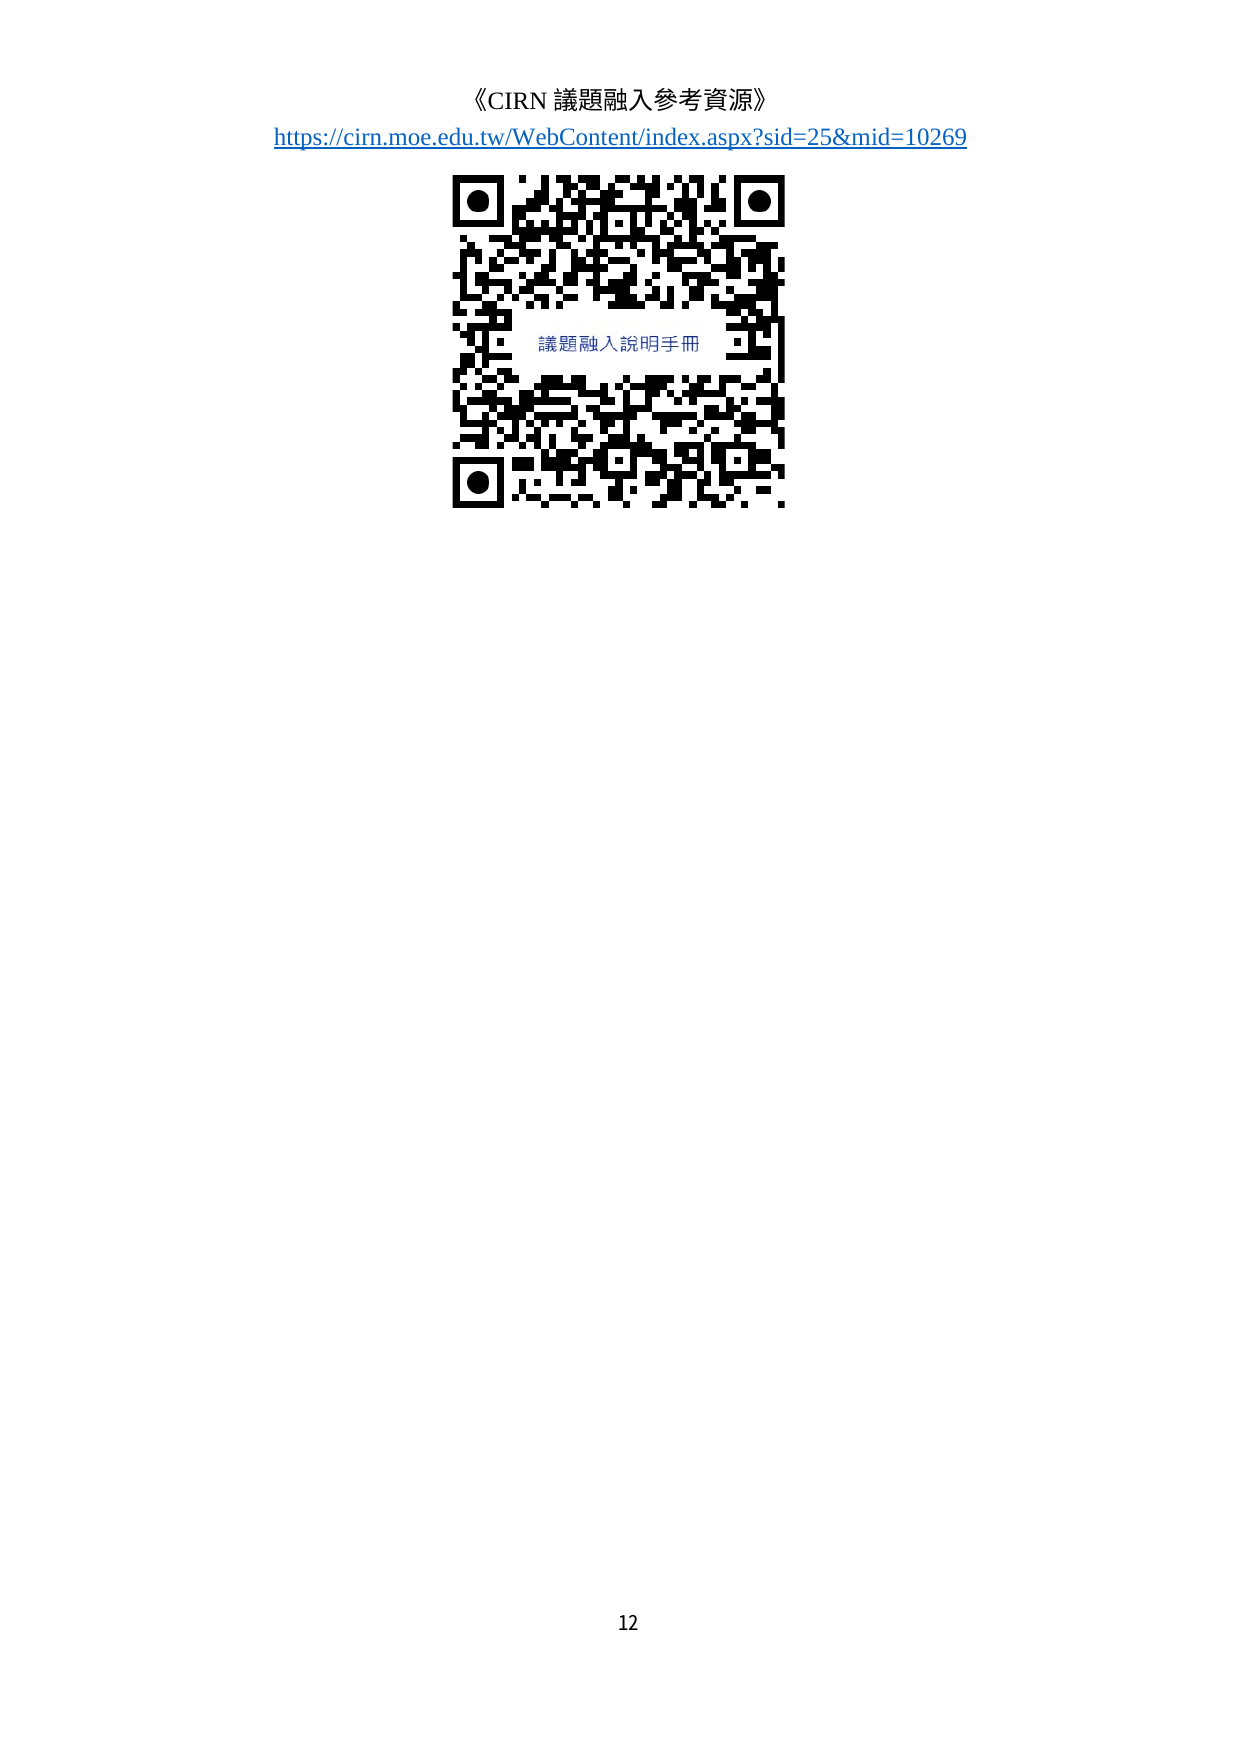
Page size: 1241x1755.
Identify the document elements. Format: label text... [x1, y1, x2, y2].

text https://cirn.moe.edu.tw/WebContent/index.aspx?sid=25&mid=10269 [161, 122, 1080, 151]
text 《CIRN 議題融入參考資源》 [161, 81, 1080, 117]
